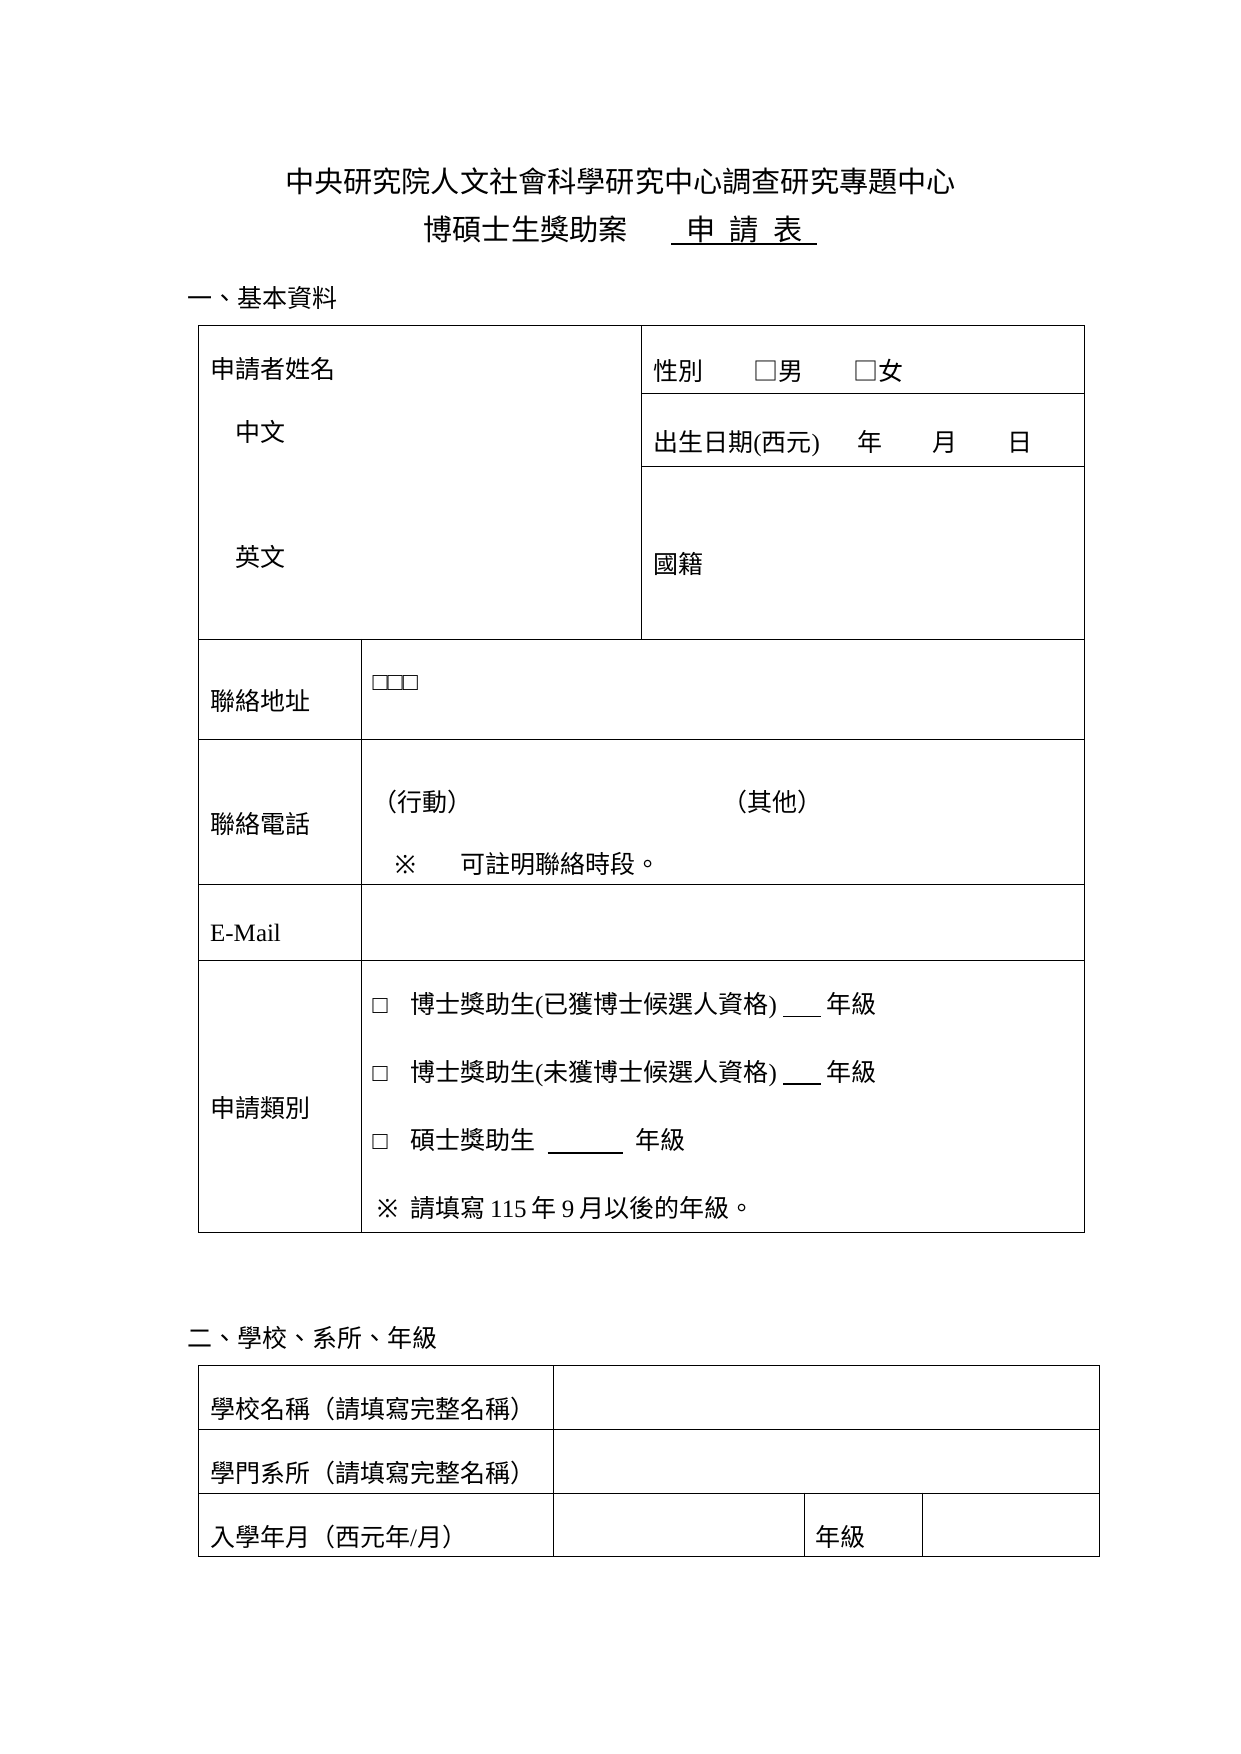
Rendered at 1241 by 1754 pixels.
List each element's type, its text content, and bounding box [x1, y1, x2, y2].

table_cell 年級 [805, 1494, 922, 1556]
table_cell 入學年月（西元年/月） [199, 1494, 553, 1556]
table_header 性別 □男 □女 [642, 326, 1084, 393]
table_cell 學門系所（請填寫完整名稱） [199, 1430, 553, 1492]
table_cell 國籍 [642, 467, 1084, 639]
table_cell [554, 1430, 1099, 1492]
table_cell 聯絡地址 [199, 640, 361, 739]
table_cell [362, 885, 1084, 960]
table_cell 聯絡電話 [199, 740, 361, 884]
table_cell E-Mail [199, 885, 361, 960]
table_cell （行動） （其他） 可註明聯絡時段。 [362, 740, 1084, 884]
table_cell 出生日期(西元) 年 月 日 [642, 394, 1084, 466]
text 二、學校、系所、年級 [187, 1295, 1053, 1358]
table_cell [554, 1494, 804, 1556]
text 中央研究院人文社會科學研究中心調查研究專題中心 [187, 158, 1053, 201]
table_cell □□□ [362, 640, 1084, 739]
table_header 學校名稱（請填寫完整名稱） [199, 1366, 553, 1429]
table_cell 申請類別 [199, 961, 361, 1232]
text 一、基本資料 [187, 255, 1053, 318]
text 博碩士生獎助案 申 請 表 [187, 207, 1053, 249]
table_cell 博士獎助生(已獲博士候選人資格) 年級 博士獎助生(未獲博士候選人資格) 年級 碩士獎助生 年級 請填寫115年9月以後的年級。 [362, 961, 1084, 1232]
table_header [554, 1366, 1099, 1429]
table_header 申請者姓名 中文 英文 [199, 326, 641, 639]
table_cell [923, 1494, 1099, 1556]
